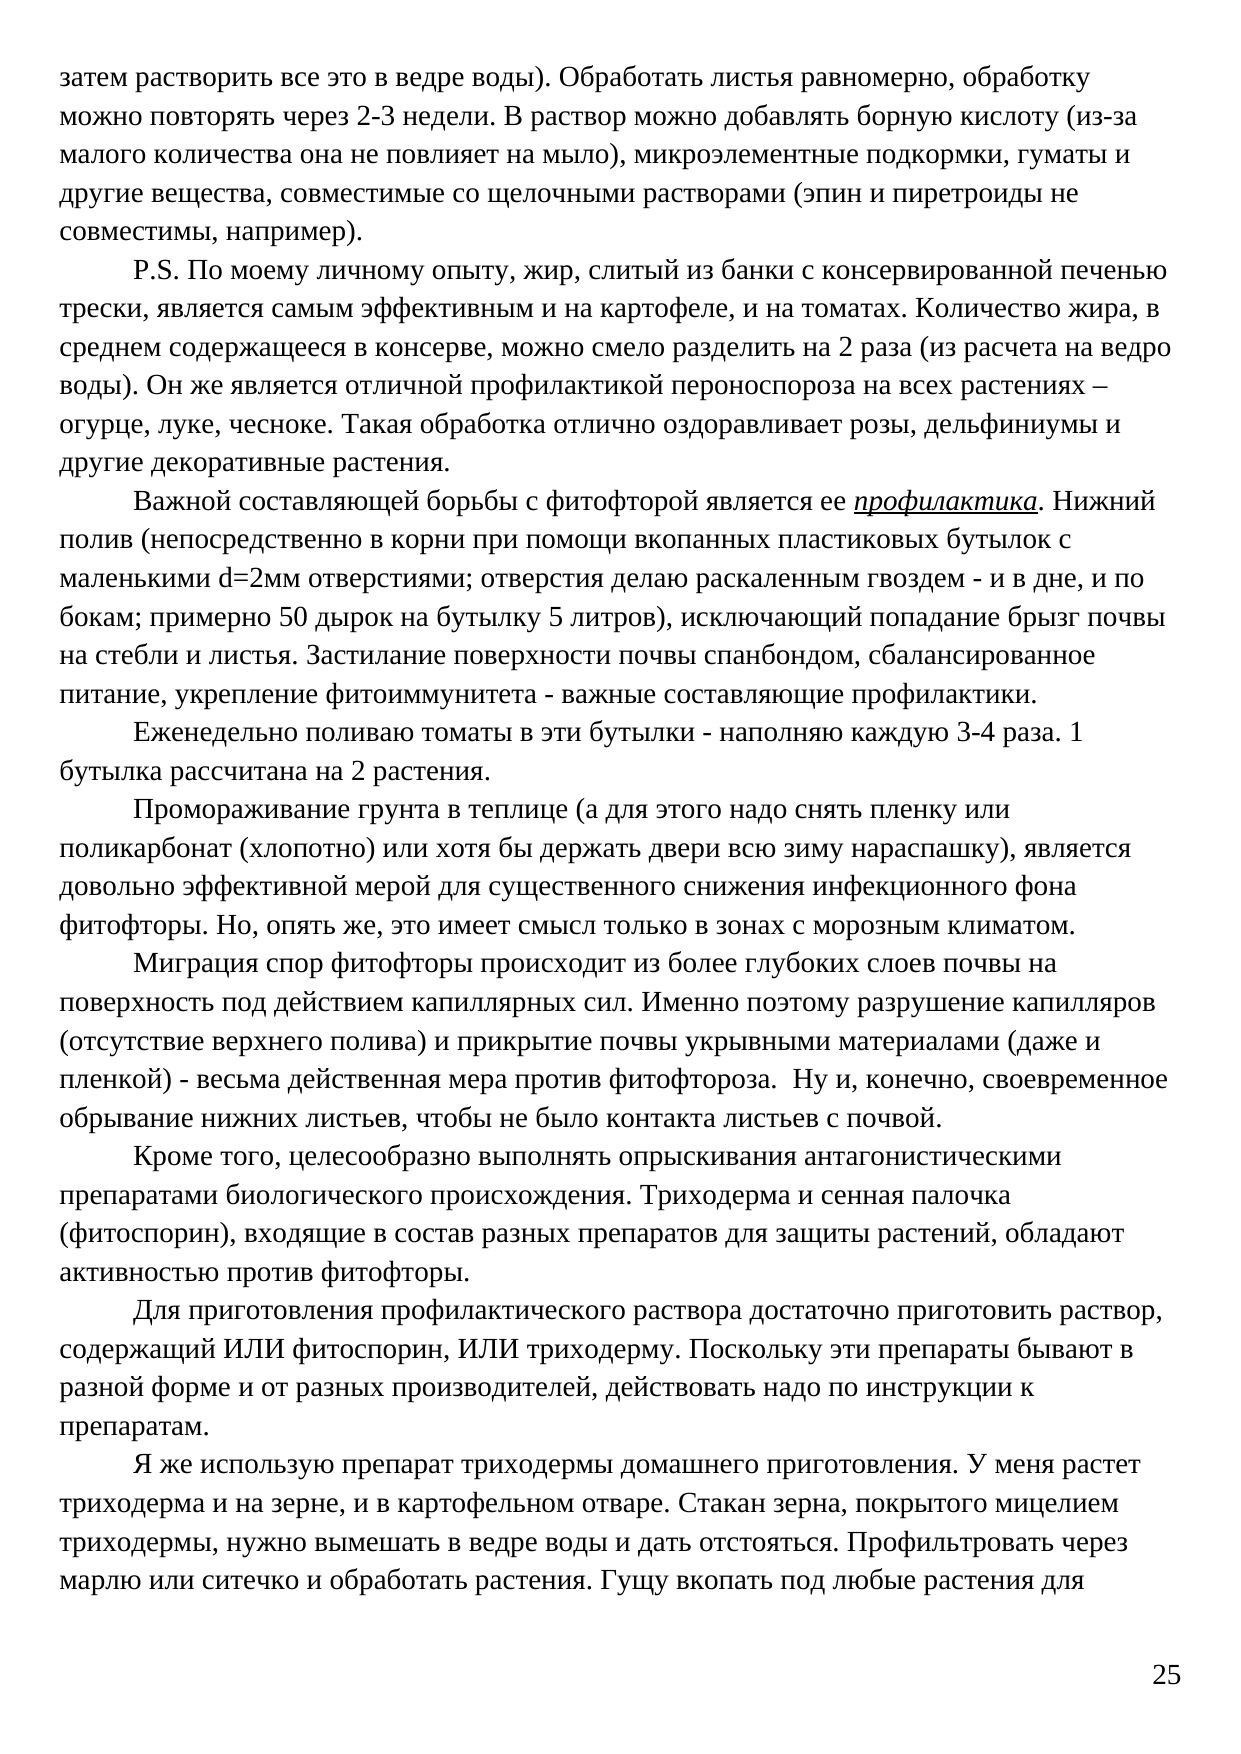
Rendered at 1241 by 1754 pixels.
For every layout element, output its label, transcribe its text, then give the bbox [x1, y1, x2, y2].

text Миграция спор фитофторы происходит из более глубоких слоев почвы на поверхность под действием капиллярных сил. Именно поэтому разрушение капилляров (отсутствие верхнего полива) и прикрытие почвы укрывными материалами (даже и пленкой) - весьма действенная мера против фитофтороза. Ну и, конечно, своевременное обрывание нижних листьев, чтобы не было контакта листьев с почвой.﻿ [59, 946, 1181, 1133]
text Важной составляющей борьбы с фитофторой является ее профилактика. Нижний полив (непосредственно в корни при помощи вкопанных пластиковых бутылок с маленькими d=2мм отверстиями; отверстия делаю раскаленным гвоздем - и в дне, и по бокам; примерно 50 дырок на бутылку 5 литров), исключающий попадание брызг почвы на стебли и листья. Застилание поверхности почвы спанбондом, сбалансированное питание, укрепление фитоиммунитета - важные составляющие профилактики. [59, 483, 1181, 709]
text затем растворить все это в ведре воды). Обработать листья равномерно, обработку можно повторять через 2-3 недели. В раствор можно добавлять борную кислоту (из-за малого количества она не повлияет на мыло), микроэлементные подкормки, гуматы и другие вещества, совместимые со щелочными растворами (эпин и пиретроиды не совместимы, например). [59, 59, 1181, 247]
text Для приготовления профилактического раствора достаточно приготовить раствор, содержащий ИЛИ фитоспорин, ИЛИ триходерму. Поскольку эти препараты бывают в разной форме и от разных производителей, действовать надо по инструкции к препаратам. [59, 1292, 1181, 1442]
text P.S. По моему личному опыту, жир, слитый из банки с консервированной печенью трески, является самым эффективным и на картофеле, и на томатах. Количество жира, в среднем содержащееся в консерве, можно смело разделить на 2 раза (из расчета на ведро воды). Он же является отличной профилактикой пероноспороза на всех растениях – огурце, луке, чесноке. Такая обработка отлично оздоравливает розы, дельфиниумы и другие декоративные растения.﻿ [59, 252, 1181, 478]
text Еженедельно поливаю томаты в эти бутылки - наполняю каждую 3-4 раза. 1 бутылка рассчитана на 2 растения. [59, 714, 1181, 786]
text Кроме того, целесообразно выполнять опрыскивания антагонистическими препаратами биологического происхождения. Триходерма и сенная палочка (фитоспорин), входящие в состав разных препаратов для защиты растений, обладают активностью против фитофторы. [59, 1138, 1181, 1287]
text Я же использую препарат триходермы домашнего приготовления. У меня растет триходерма и на зерне, и в картофельном отваре. Стакан зерна, покрытого мицелием триходермы, нужно вымешать в ведре воды и дать отстояться. Профильтровать через марлю или ситечко и обработать растения. Гущу вкопать под любые растения для [59, 1447, 1181, 1596]
text Промораживание грунта в теплице (а для этого надо снять пленку или поликарбонат (хлопотно) или хотя бы держать двери всю зиму нараспашку), является довольно эффективной мерой для существенного снижения инфекционного фона фитофторы. Но, опять же, это имеет смысл только в зонах с морозным климатом. [59, 791, 1181, 941]
